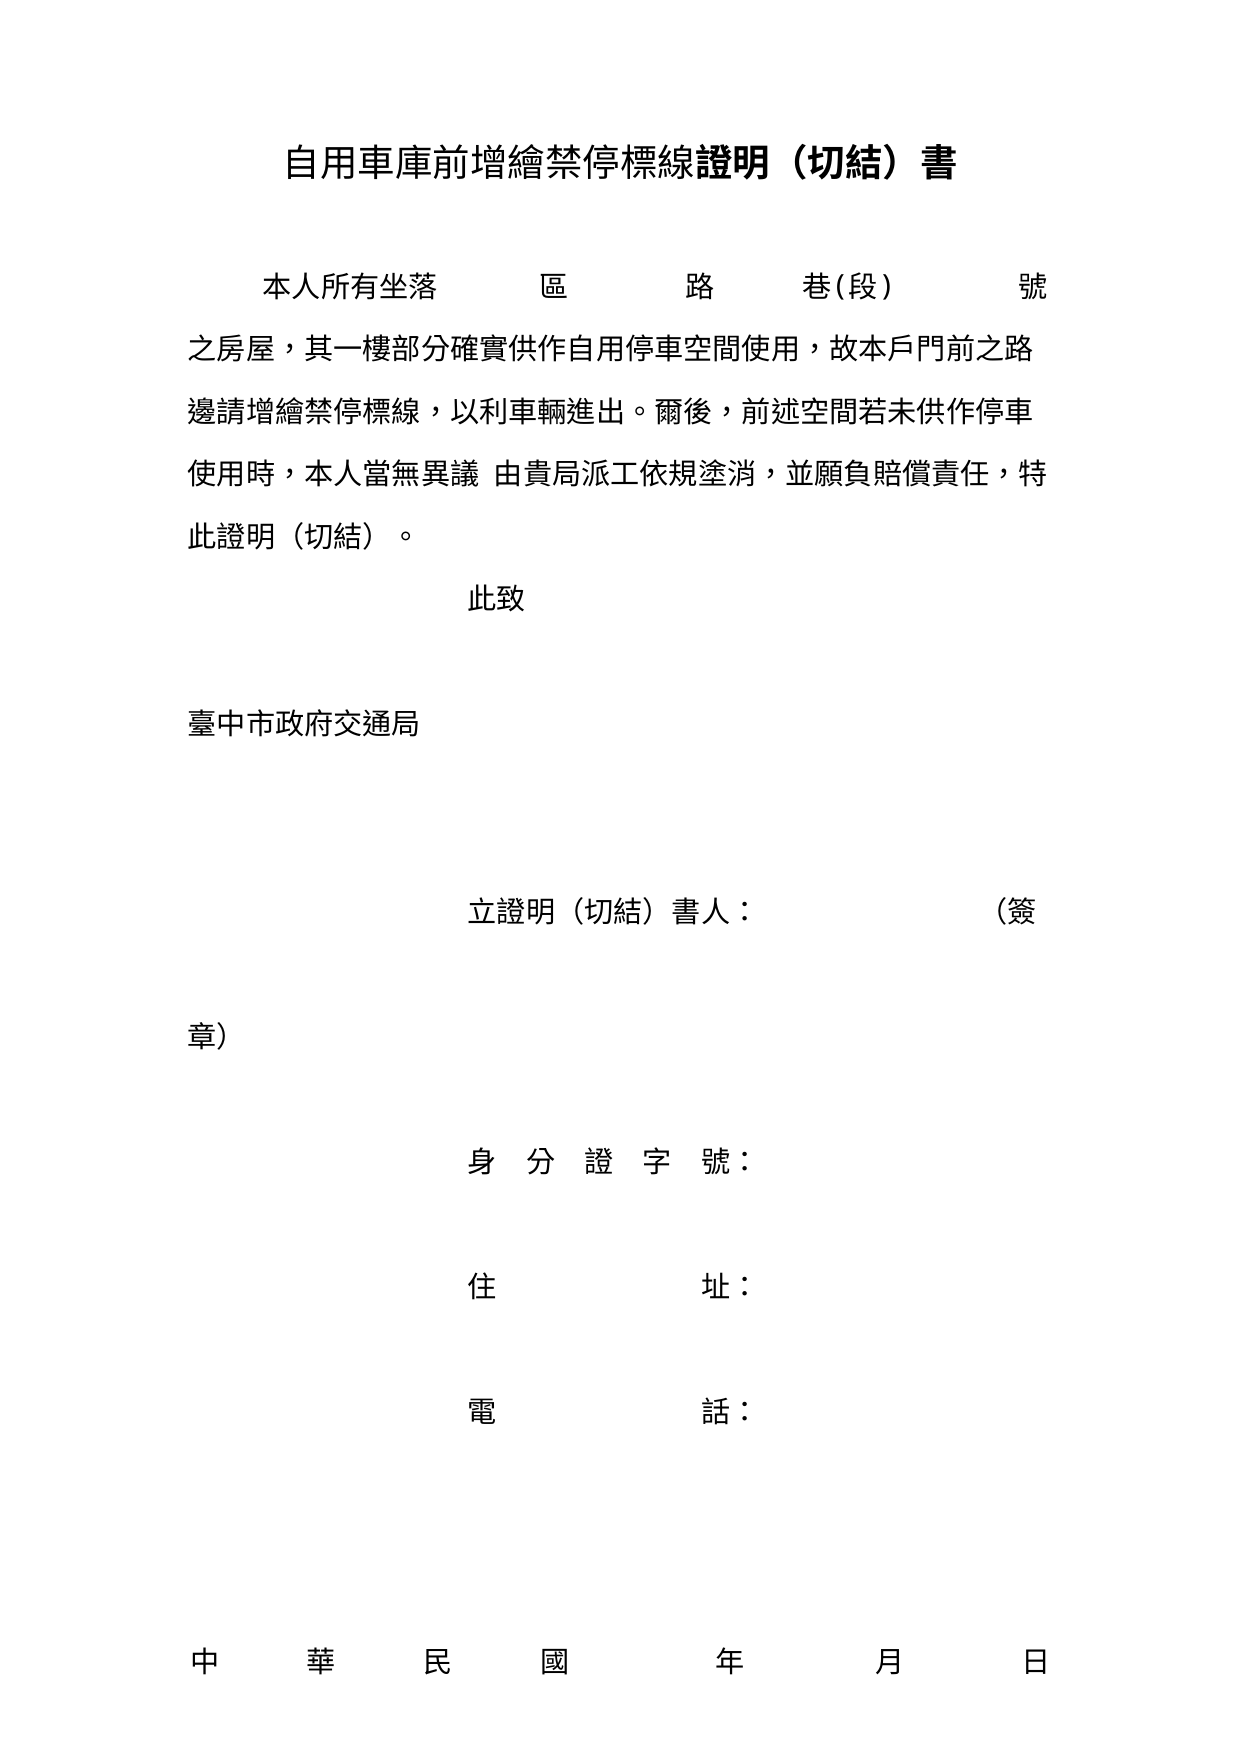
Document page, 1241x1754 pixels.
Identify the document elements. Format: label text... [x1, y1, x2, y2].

text 此致 [187, 555, 1053, 618]
text 立證明（切結）書人： （簽章） [187, 868, 1053, 1055]
text 中 華 民 國 年 月 日 [187, 1618, 1053, 1680]
text 電 話： [187, 1368, 1053, 1430]
text 臺中市政府交通局 [187, 680, 1053, 743]
text 身 分 證 字 號： [187, 1118, 1053, 1180]
text 住 址： [187, 1243, 1053, 1305]
text 本人所有坐落 區 路 巷(段) 號之房屋，其一樓部分確實供作自用停車空間使用，故本戶門前之路邊請增繪禁停標線，以利車輛進出。爾後，前述空間若未供作停車使用時，本人當無異議 由貴局派工依規塗消，並願負賠償責任，特此證明（切結）。 [187, 243, 1053, 555]
text 自用車庫前增繪禁停標線證明（切結）書 [187, 118, 1053, 180]
